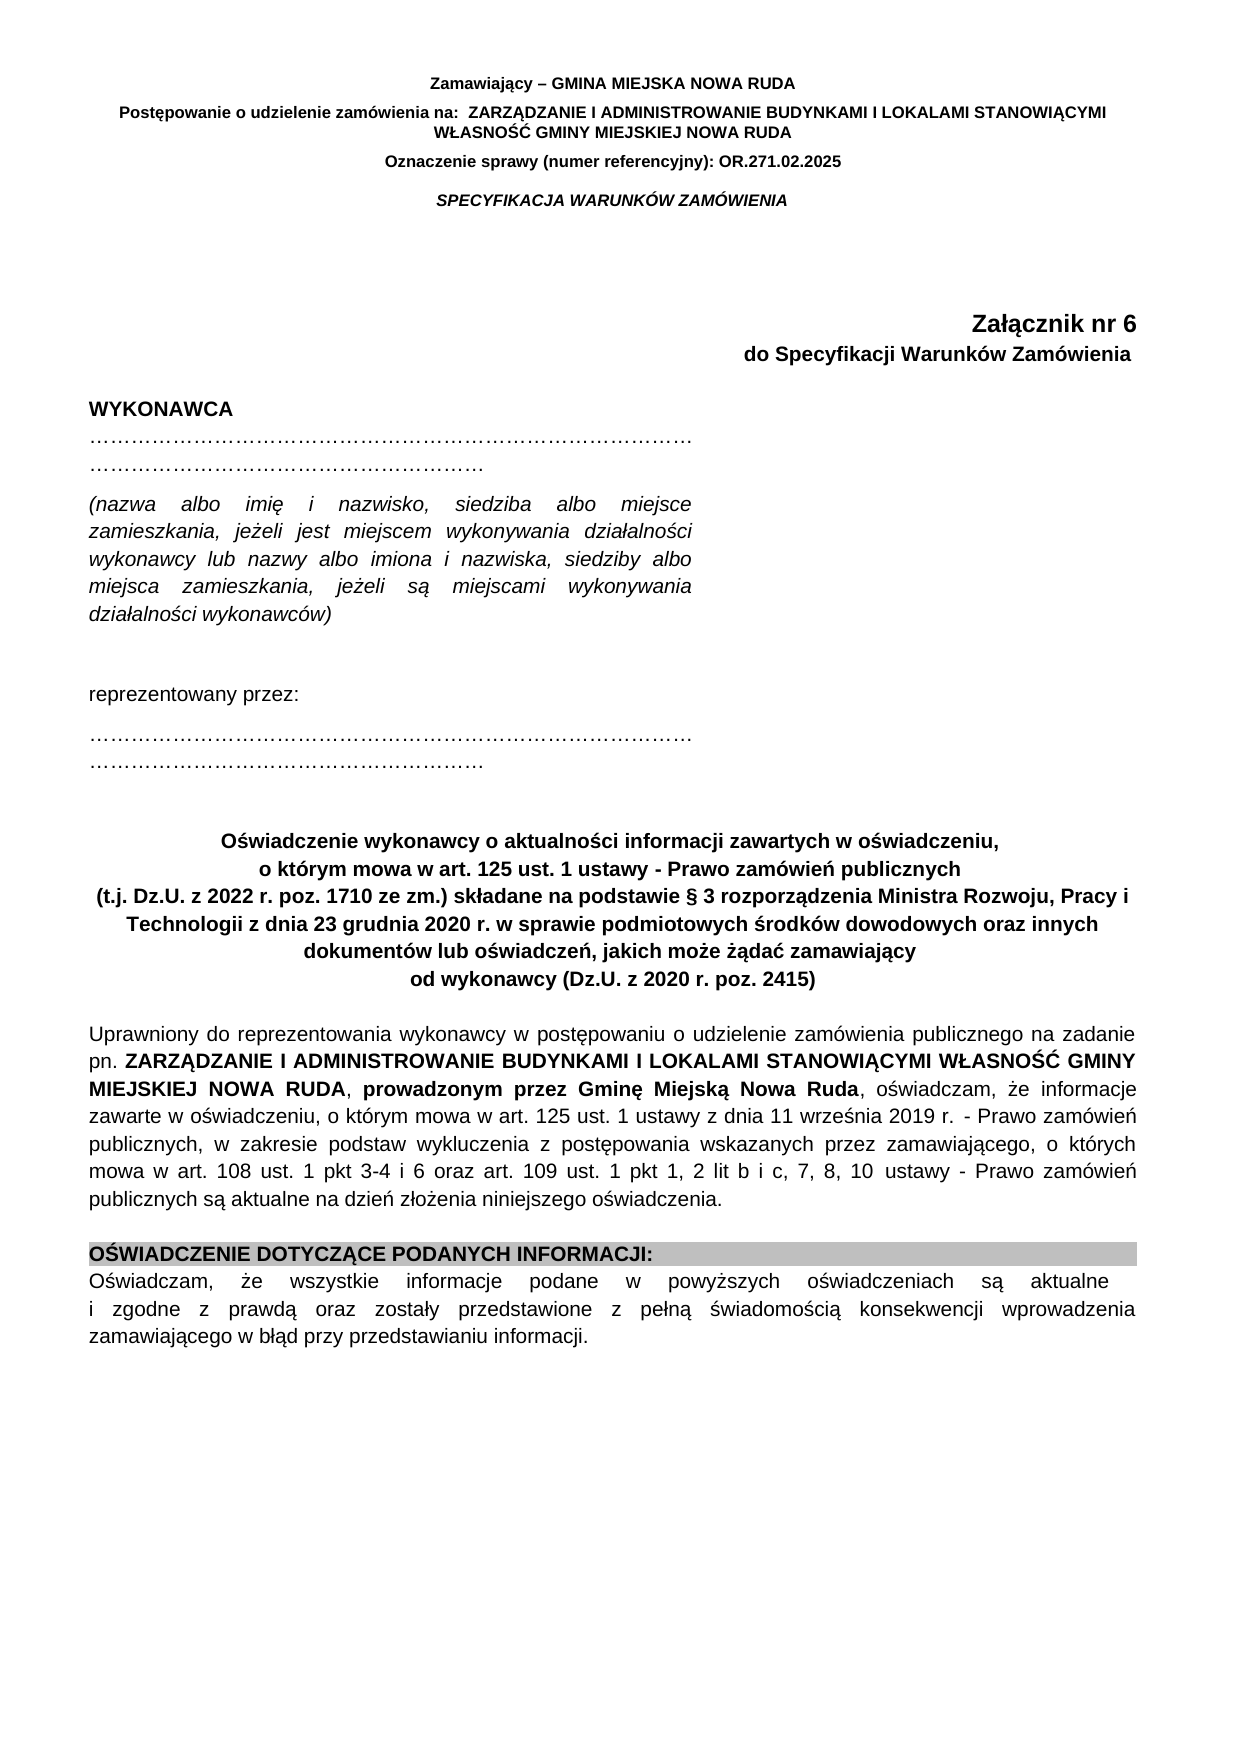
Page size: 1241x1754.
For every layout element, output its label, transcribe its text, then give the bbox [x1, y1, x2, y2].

text ……………………………………………………………………………………………………………………………… [89, 722, 694, 773]
text Załącznik nr 6 [89, 309, 1137, 337]
text Uprawniony do reprezentowania wykonawcy w postępowaniu o udzielenie zamówienia publicznego na zadanie pn. ZARZĄDZANIE I ADMINISTROWANIE BUDYNKAMI I LOKALAMI STANOWIĄCYMI WŁASNOŚĆ GMINY MIEJSKIEJ NOWA RUDA, prowadzonym przez Gminę Miejską Nowa Ruda, oświadczam, że informacje zawarte w oświadczeniu, o którym mowa w art. 125 ust. 1 ustawy z dnia 11 września 2019 r. - Prawo zamówień publicznych, w zakresie podstaw wykluczenia z postępowania wskazanych przez zamawiającego, o których mowa w art. 108 ust. 1 pkt 3-4 i 6 oraz art. 109 ust. 1 pkt 1, 2 lit b i c, 7, 8, 10 ustawy - Prawo zamówień publicznych są aktualne na dzień złożenia niniejszego oświadczenia. [89, 1022, 1137, 1211]
text (nazwa albo imię i nazwisko, siedziba albo miejsce zamieszkania, jeżeli jest miejscem wykonywania działalności wykonawcy lub nazwy albo imiona i nazwiska, siedziby albo miejsca zamieszkania, jeżeli są miejscami wykonywania działalności wykonawców) [89, 492, 694, 626]
text Oświadczenie wykonawcy o aktualności informacji zawartych w oświadczeniu, o którym mowa w art. 125 ust. 1 ustawy - Prawo zamówień publicznych (t.j. Dz.U. z 2022 r. poz. 1710 ze zm.) składane na podstawie § 3 rozporządzenia Ministra Rozwoju, Pracy i Technologii z dnia 23 grudnia 2020 r. w sprawie podmiotowych środków dowodowych oraz innych dokumentów lub oświadczeń, jakich może żądać zamawiający od wykonawcy (Dz.U. z 2020 r. poz. 2415) [89, 829, 1137, 991]
text do Specyfikacji Warunków Zamówienia [89, 342, 1137, 366]
text WYKONAWCA [89, 397, 1137, 421]
text OŚWIADCZENIE DOTYCZĄCE PODANYCH INFORMACJI: [89, 1242, 1137, 1266]
text ……………………………………………………………………………………………………………………………… [89, 424, 694, 476]
text Oświadczam, że wszystkie informacje podane w powyższych oświadczeniach są aktualne i zgodne z prawdą oraz zostały przedstawione z pełną świadomością konsekwencji wprowadzenia zamawiającego w błąd przy przedstawianiu informacji. [89, 1269, 1137, 1348]
text reprezentowany przez: [89, 682, 1137, 706]
